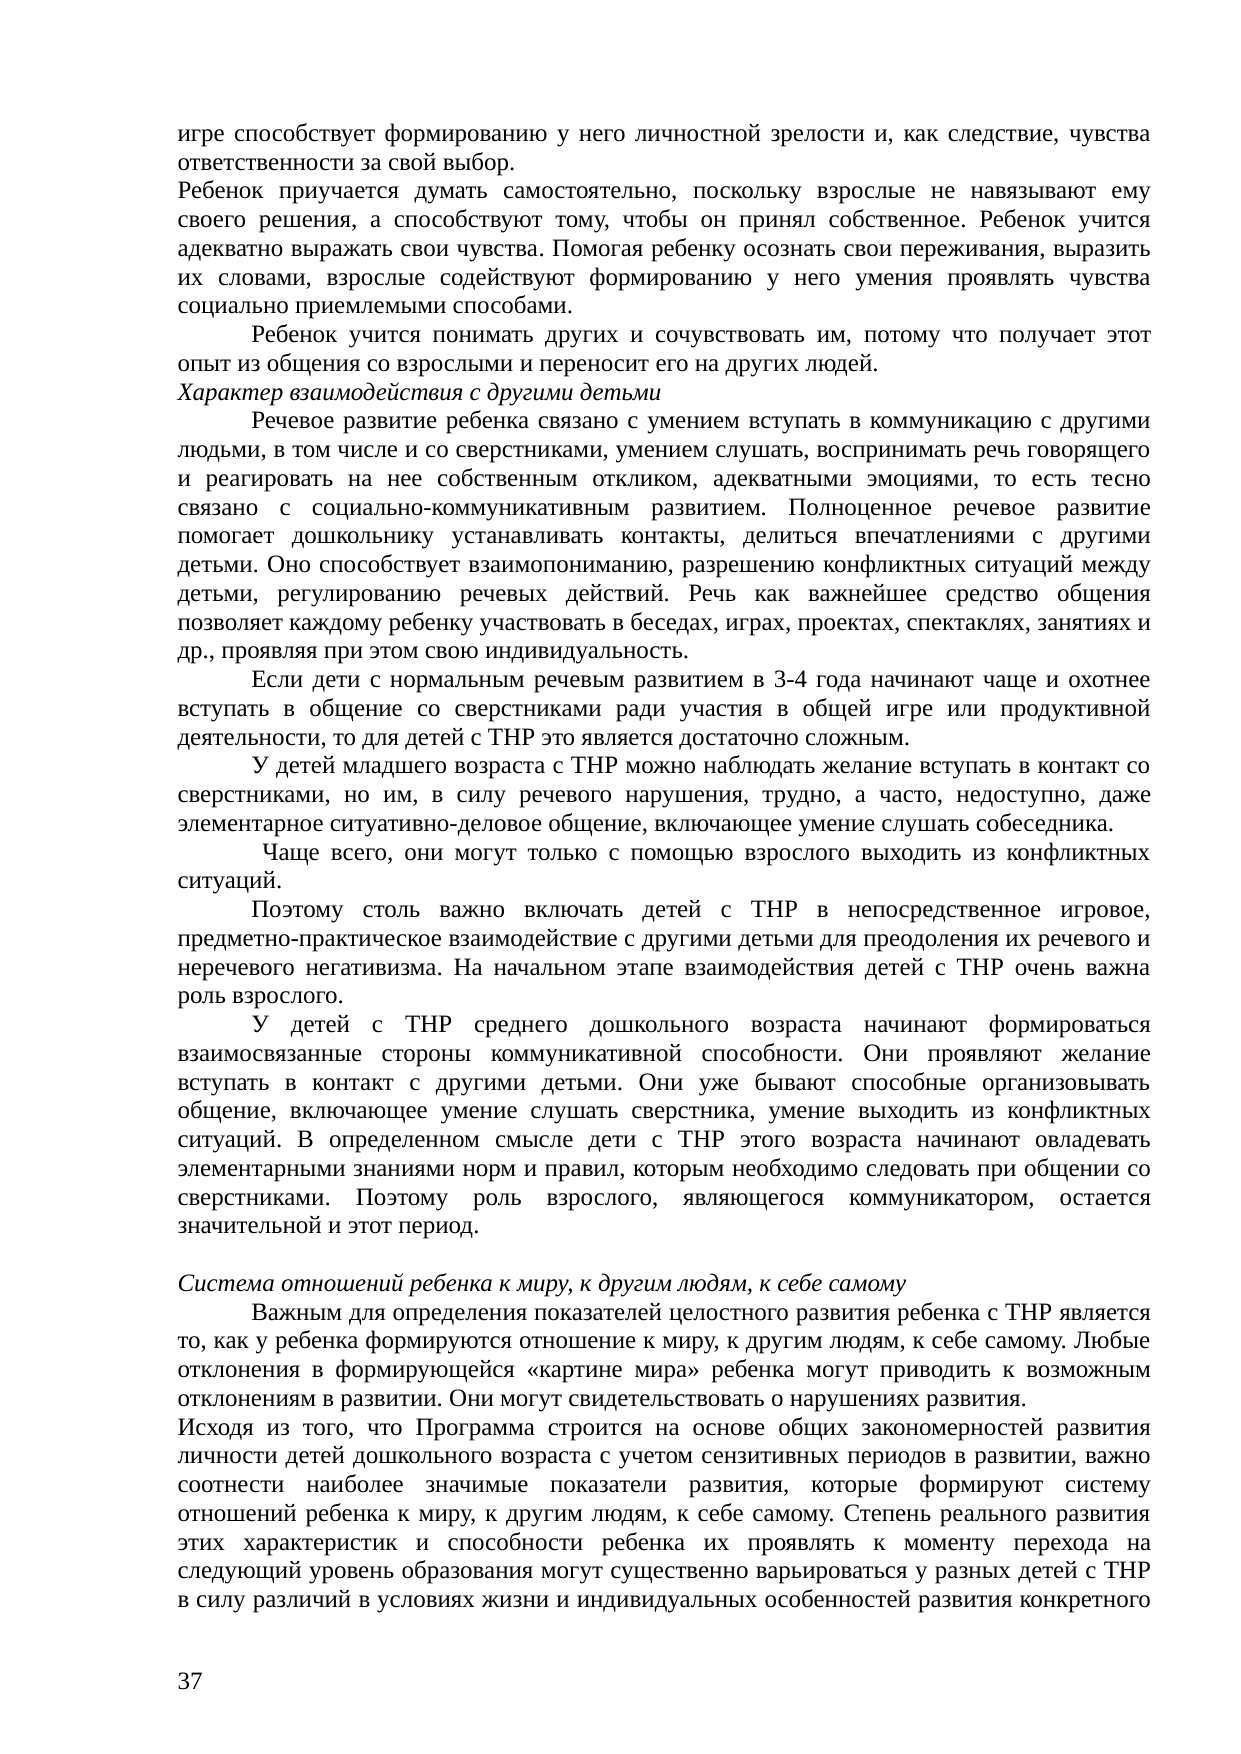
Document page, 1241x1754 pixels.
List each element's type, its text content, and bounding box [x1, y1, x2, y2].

text Если дети с нормальным речевым развитием в 3-4 года начинают чаще и охотнее вступать в общение со сверстниками ради участия в общей игре или продуктивной деятельности, то для детей с ТНР это является достаточно сложным. [177, 664, 1152, 751]
text Чаще всего, они могут только с помощью взрослого выходить из конфликтных ситуаций. [177, 837, 1152, 894]
text Характер взаимодействия с другими детьми [177, 377, 1152, 406]
text У детей с ТНР среднего дошкольного возраста начинают формироваться взаимосвязанные стороны коммуникативной способности. Они проявляют желание вступать в контакт с другими детьми. Они уже бывают способные организовывать общение, включающее умение слушать сверстника, умение выходить из конфликтных ситуаций. В определенном смысле дети с ТНР этого возраста начинают овладевать элементарными знаниями норм и правил, которым необходимо следовать при общении со сверстниками. Поэтому роль взрослого, являющегося коммуникатором, остается значительной и этот период. [177, 1009, 1152, 1239]
text игре способствует формированию у него личностной зрелости и, как следствие, чувства ответственности за свой выбор. [177, 118, 1152, 176]
text Система отношений ребенка к миру, к другим людям, к себе самому [177, 1268, 1152, 1297]
text Важным для определения показателей целостного развития ребенка с ТНР является то, как у ребенка формируются отношение к миру, к другим людям, к себе самому. Любые отклонения в формирующейся «картине мира» ребенка могут приводить к возможным отклонениям в развитии. Они могут свидетельствовать о нарушениях развития. [177, 1297, 1152, 1412]
text Исходя из того, что Программа строится на основе общих закономерностей развития личности детей дошкольного возраста с учетом сензитивных периодов в развитии, важно соотнести наиболее значимые показатели развития, которые формируют систему отношений ребенка к миру, к другим людям, к себе самому. Степень реального развития этих характеристик и способности ребенка их проявлять к моменту перехода на следующий уровень образования могут существенно варьироваться у разных детей с ТНР в силу различий в условиях жизни и индивидуальных особенностей развития конкретного [177, 1412, 1152, 1613]
text Ребенок приучается думать самостоятельно, поскольку взрослые не навязывают ему своего решения, а способствуют тому, чтобы он принял собственное. Ребенок учится адекватно выражать свои чувства. Помогая ребенку осознать свои переживания, выразить их словами, взрослые содействуют формированию у него умения проявлять чувства социально приемлемыми способами. [177, 176, 1152, 319]
text У детей младшего возраста с ТНР можно наблюдать желание вступать в контакт со сверстниками, но им, в силу речевого нарушения, трудно, а часто, недоступно, даже элементарное ситуативно-деловое общение, включающее умение слушать собеседника. [177, 751, 1152, 837]
text Поэтому столь важно включать детей с ТНР в непосредственное игровое, предметно-практическое взаимодействие с другими детьми для преодоления их речевого и неречевого негативизма. На начальном этапе взаимодействия детей с ТНР очень важна роль взрослого. [177, 894, 1152, 1009]
text Речевое развитие ребенка связано с умением вступать в коммуникацию с другими людьми, в том числе и со сверстниками, умением слушать, воспринимать речь говорящего и реагировать на нее собственным откликом, адекватными эмоциями, то есть тесно связано с социально-коммуникативным развитием. Полноценное речевое развитие помогает дошкольнику устанавливать контакты, делиться впечатлениями с другими детьми. Оно способствует взаимопониманию, разрешению конфликтных ситуаций между детьми, регулированию речевых действий. Речь как важнейшее средство общения позволяет каждому ребенку участвовать в беседах, играх, проектах, спектаклях, занятиях и др., проявляя при этом свою индивидуальность. [177, 406, 1152, 664]
text Ребенок учится понимать других и сочувствовать им, потому что получает этот опыт из общения со взрослыми и переносит его на других людей. [177, 319, 1152, 377]
